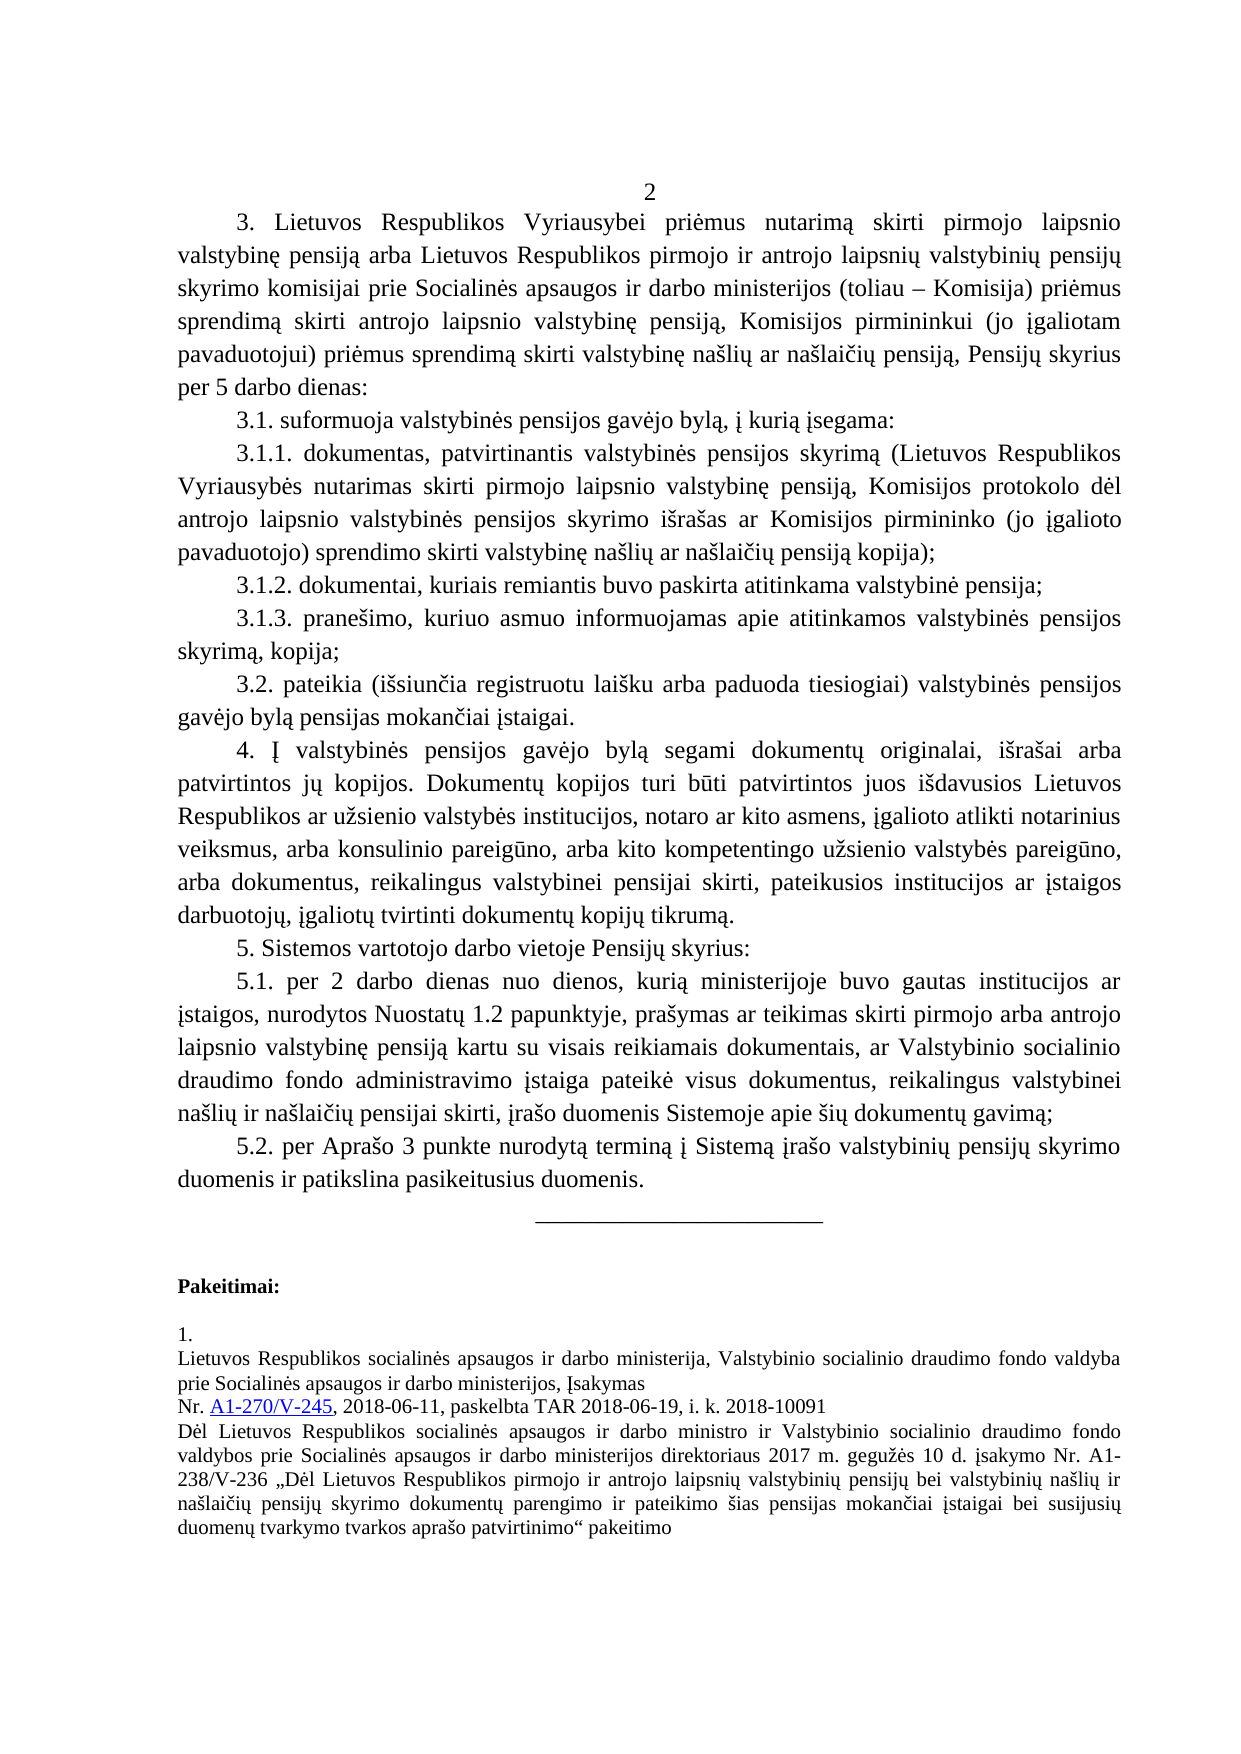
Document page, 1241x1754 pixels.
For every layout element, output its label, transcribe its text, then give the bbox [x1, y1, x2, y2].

text Pakeitimai: [177, 1274, 1122, 1298]
text 3.1.2. dokumentai, kuriais remiantis buvo paskirta atitinkama valstybinė pensija; [177, 570, 1122, 599]
text 3. Lietuvos Respublikos Vyriausybei priėmus nutarimą skirti pirmojo laipsnio valstybinę pensiją arba Lietuvos Respublikos pirmojo ir antrojo laipsnių valstybinių pensijų skyrimo komisijai prie Socialinės apsaugos ir darbo ministerijos (toliau – Komisija) priėmus sprendimą skirti antrojo laipsnio valstybinę pensiją, Komisijos pirmininkui (jo įgaliotam pavaduotojui) priėmus sprendimą skirti valstybinę našlių ar našlaičių pensiją, Pensijų skyrius per 5 darbo dienas: [177, 207, 1122, 401]
text 1. [177, 1322, 1122, 1346]
text Lietuvos Respublikos socialinės apsaugos ir darbo ministerija, Valstybinio socialinio draudimo fondo valdyba prie Socialinės apsaugos ir darbo ministerijos, Įsakymas [177, 1346, 1122, 1394]
text Nr. A1-270/V-245, 2018-06-11, paskelbta TAR 2018-06-19, i. k. 2018-10091 [177, 1394, 1122, 1418]
text 3.1.3. pranešimo, kuriuo asmuo informuojamas apie atitinkamos valstybinės pensijos skyrimą, kopija; [177, 603, 1122, 665]
text 4. Į valstybinės pensijos gavėjo bylą segami dokumentų originalai, išrašai arba patvirtintos jų kopijos. Dokumentų kopijos turi būti patvirtintos juos išdavusios Lietuvos Respublikos ar užsienio valstybės institucijos, notaro ar kito asmens, įgalioto atlikti notarinius veiksmus, arba konsulinio pareigūno, arba kito kompetentingo užsienio valstybės pareigūno, arba dokumentus, reikalingus valstybinei pensijai skirti, pateikusios institucijos ar įstaigos darbuotojų, įgaliotų tvirtinti dokumentų kopijų tikrumą. [177, 735, 1122, 929]
text 5. Sistemos vartotojo darbo vietoje Pensijų skyrius: [177, 933, 1122, 962]
text 3.2. pateikia (išsiunčia registruotu laišku arba paduoda tiesiogiai) valstybinės pensijos gavėjo bylą pensijas mokančiai įstaigai. [177, 669, 1122, 731]
text 3.1. suformuoja valstybinės pensijos gavėjo bylą, į kurią įsegama: [177, 405, 1122, 433]
text Dėl Lietuvos Respublikos socialinės apsaugos ir darbo ministro ir Valstybinio socialinio draudimo fondo valdybos prie Socialinės apsaugos ir darbo ministerijos direktoriaus 2017 m. gegužės 10 d. įsakymo Nr. A1-238/V-236 „Dėl Lietuvos Respublikos pirmojo ir antrojo laipsnių valstybinių pensijų bei valstybinių našlių ir našlaičių pensijų skyrimo dokumentų parengimo ir pateikimo šias pensijas mokančiai įstaigai bei susijusių duomenų tvarkymo tvarkos aprašo patvirtinimo“ pakeitimo [177, 1418, 1122, 1539]
text 5.1. per 2 darbo dienas nuo dienos, kurią ministerijoje buvo gautas institucijos ar įstaigos, nurodytos Nuostatų 1.2 papunktyje, prašymas ar teikimas skirti pirmojo arba antrojo laipsnio valstybinę pensiją kartu su visais reikiamais dokumentais, ar Valstybinio socialinio draudimo fondo administravimo įstaiga pateikė visus dokumentus, reikalingus valstybinei našlių ir našlaičių pensijai skirti, įrašo duomenis Sistemoje apie šių dokumentų gavimą; [177, 966, 1122, 1127]
text 5.2. per Aprašo 3 punkte nurodytą terminą į Sistemą įrašo valstybinių pensijų skyrimo duomenis ir patikslina pasikeitusius duomenis. [177, 1131, 1122, 1193]
text _______________________ [177, 1197, 1122, 1226]
text 3.1.1. dokumentas, patvirtinantis valstybinės pensijos skyrimą (Lietuvos Respublikos Vyriausybės nutarimas skirti pirmojo laipsnio valstybinę pensiją, Komisijos protokolo dėl antrojo laipsnio valstybinės pensijos skyrimo išrašas ar Komisijos pirmininko (jo įgalioto pavaduotojo) sprendimo skirti valstybinę našlių ar našlaičių pensiją kopija); [177, 438, 1122, 566]
